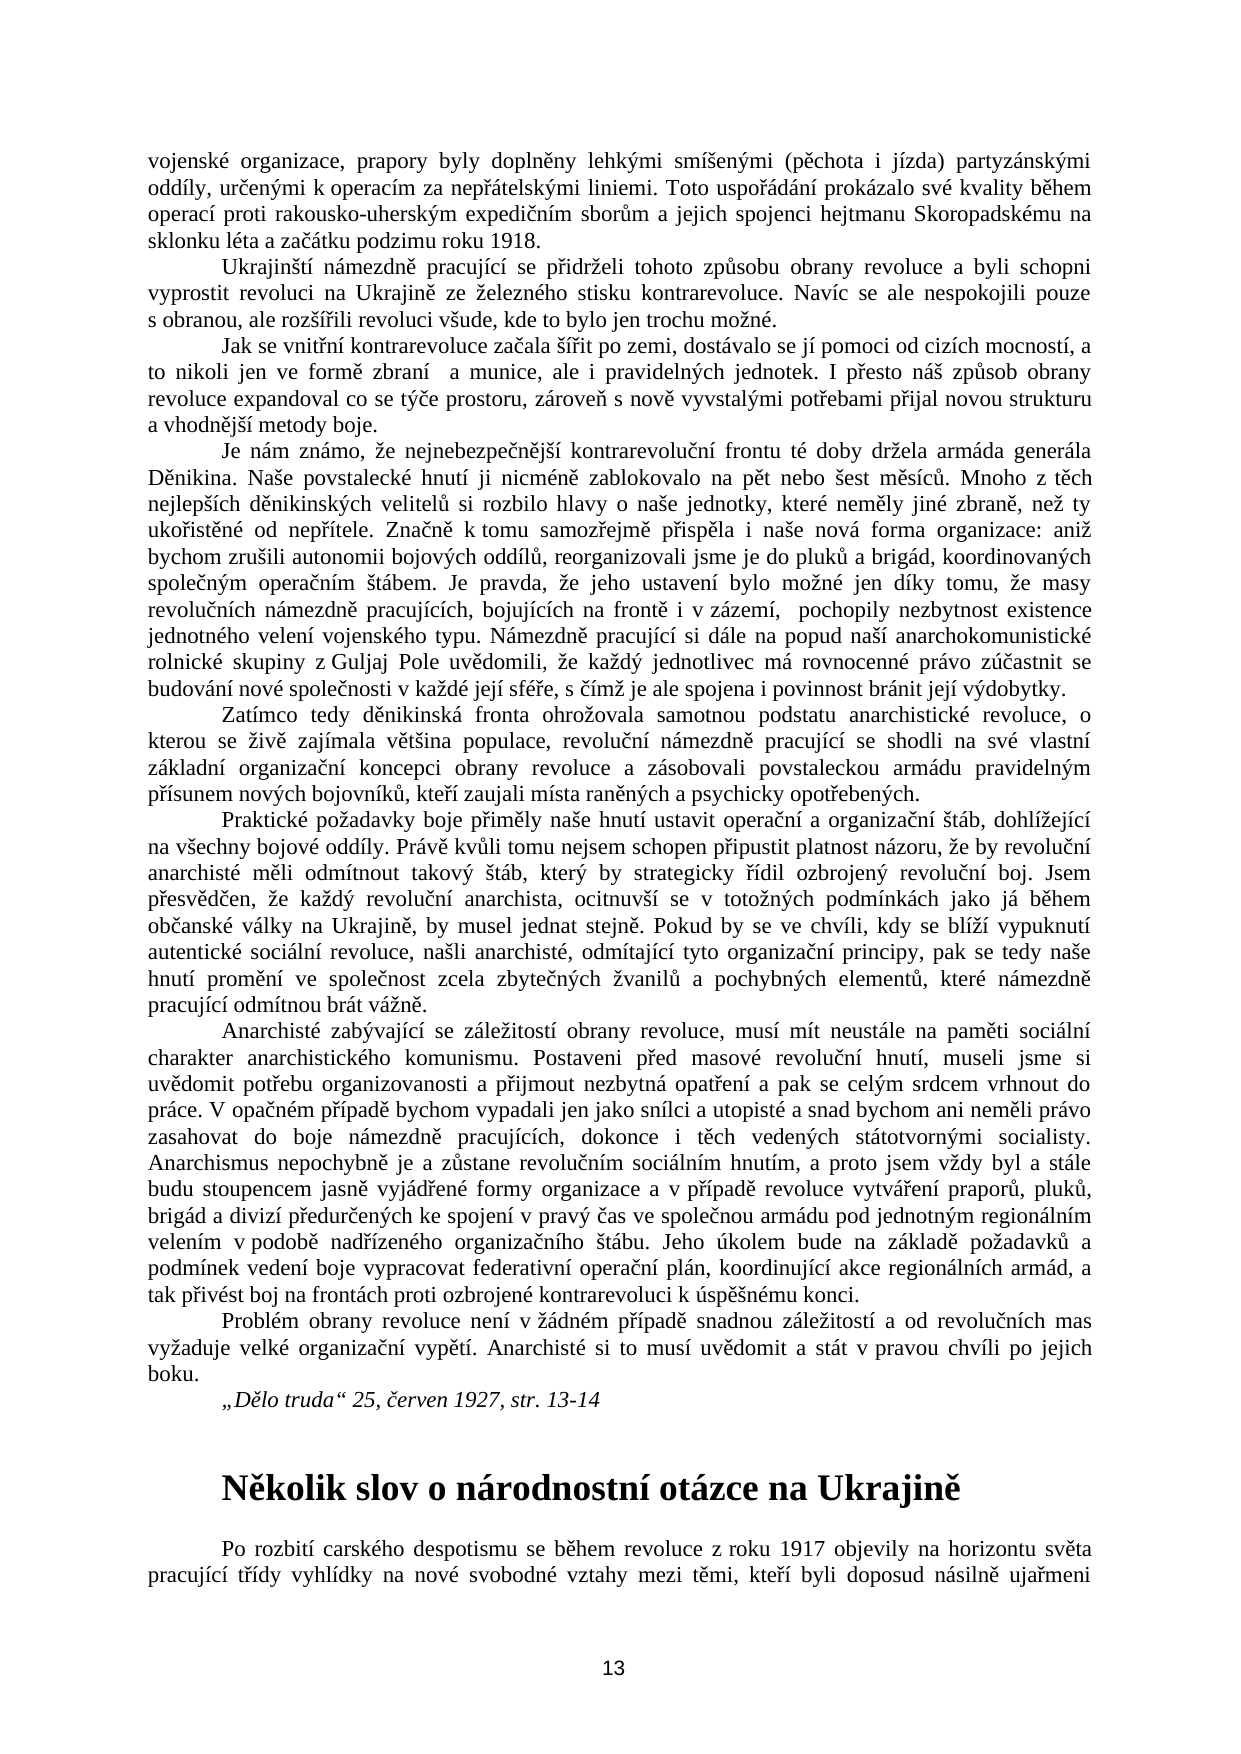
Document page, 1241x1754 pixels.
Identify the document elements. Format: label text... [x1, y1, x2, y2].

text Praktické požadavky boje přiměly naše hnutí ustavit operační a organizační štáb, dohlížející na všechny bojové oddíly. Právě kvůli tomu nejsem schopen připustit platnost názoru, že by revoluční anarchisté měli odmítnout takový štáb, který by strategicky řídil ozbrojený revoluční boj. Jsem přesvědčen, že každý revoluční anarchista, ocitnuvší se v totožných podmínkách jako já během občanské války na Ukrajině, by musel jednat stejně. Pokud by se ve chvíli, kdy se blíží vypuknutí autentické sociální revoluce, našli anarchisté, odmítající tyto organizační principy, pak se tedy naše hnutí promění ve společnost zcela zbytečných žvanilů a pochybných elementů, které námezdně pracující odmítnou brát vážně. [148, 806, 1093, 1017]
subtitle Několik slov o národnostní otázce na Ukrajině [148, 1465, 1093, 1508]
text Je nám známo, že nejnebezpečnější kontrarevoluční frontu té doby držela armáda generála Děnikina. Naše povstalecké hnutí ji nicméně zablokovalo na pět nebo šest měsíců. Mnoho z těch nejlepších děnikinských velitelů si rozbilo hlavy o naše jednotky, které neměly jiné zbraně, než ty ukořistěné od nepřítele. Značně k tomu samozřejmě přispěla i naše nová forma organizace: aniž bychom zrušili autonomii bojových oddílů, reorganizovali jsme je do pluků a brigád, koordinovaných společným operačním štábem. Je pravda, že jeho ustavení bylo možné jen díky tomu, že masy revolučních námezdně pracujících, bojujících na frontě i v zázemí, pochopily nezbytnost existence jednotného velení vojenského typu. Námezdně pracující si dále na popud naší anarchokomunistické rolnické skupiny z Guljaj Pole uvědomili, že každý jednotlivec má rovnocenné právo zúčastnit se budování nové společnosti v každé její sféře, s čímž je ale spojena i povinnost bránit její výdobytky. [148, 437, 1093, 701]
text Anarchisté zabývající se záležitostí obrany revoluce, musí mít neustále na paměti sociální charakter anarchistického komunismu. Postaveni před masové revoluční hnutí, museli jsme si uvědomit potřebu organizovanosti a přijmout nezbytná opatření a pak se celým srdcem vrhnout do práce. V opačném případě bychom vypadali jen jako snílci a utopisté a snad bychom ani neměli právo zasahovat do boje námezdně pracujících, dokonce i těch vedených státotvornými socialisty. Anarchismus nepochybně je a zůstane revolučním sociálním hnutím, a proto jsem vždy byl a stále budu stoupencem jasně vyjádřené formy organizace a v případě revoluce vytváření praporů, pluků, brigád a divizí předurčených ke spojení v pravý čas ve společnou armádu pod jednotným regionálním velením v podobě nadřízeného organizačního štábu. Jeho úkolem bude na základě požadavků a podmínek vedení boje vypracovat federativní operační plán, koordinující akce regionálních armád, a tak přivést boj na frontách proti ozbrojené kontrarevoluci k úspěšnému konci. [148, 1017, 1093, 1307]
text Ukrajinští námezdně pracující se přidrželi tohoto způsobu obrany revoluce a byli schopni vyprostit revoluci na Ukrajině ze železného stisku kontrarevoluce. Navíc se ale nespokojili pouze s obranou, ale rozšířili revoluci všude, kde to bylo jen trochu možné. [148, 253, 1093, 332]
text vojenské organizace, prapory byly doplněny lehkými smíšenými (pěchota i jízda) partyzánskými oddíly, určenými k operacím za nepřátelskými liniemi. Toto uspořádání prokázalo své kvality během operací proti rakousko-uherským expedičním sborům a jejich spojenci hejtmanu Skoropadskému na sklonku léta a začátku podzimu roku 1918. [148, 148, 1093, 253]
text Jak se vnitřní kontrarevoluce začala šířit po zemi, dostávalo se jí pomoci od cizích mocností, a to nikoli jen ve formě zbraní a munice, ale i pravidelných jednotek. I přesto náš způsob obrany revoluce expandoval co se týče prostoru, zároveň s nově vyvstalými potřebami přijal novou strukturu a vhodnější metody boje. [148, 332, 1093, 437]
text Problém obrany revoluce není v žádném případě snadnou záležitostí a od revolučních mas vyžaduje velké organizační vypětí. Anarchisté si to musí uvědomit a stát v pravou chvíli po jejich boku. [148, 1307, 1093, 1386]
text „Dělo truda“ 25, červen 1927, str. 13-14 [148, 1386, 1093, 1413]
text Po rozbití carského despotismu se během revoluce z roku 1917 objevily na horizontu světa pracující třídy vyhlídky na nové svobodné vztahy mezi těmi, kteří byli doposud násilně ujařmeni [148, 1535, 1093, 1587]
text Zatímco tedy děnikinská fronta ohrožovala samotnou podstatu anarchistické revoluce, o kterou se živě zajímala většina populace, revoluční námezdně pracující se shodli na své vlastní základní organizační koncepci obrany revoluce a zásobovali povstaleckou armádu pravidelným přísunem nových bojovníků, kteří zaujali místa raněných a psychicky opotřebených. [148, 701, 1093, 806]
